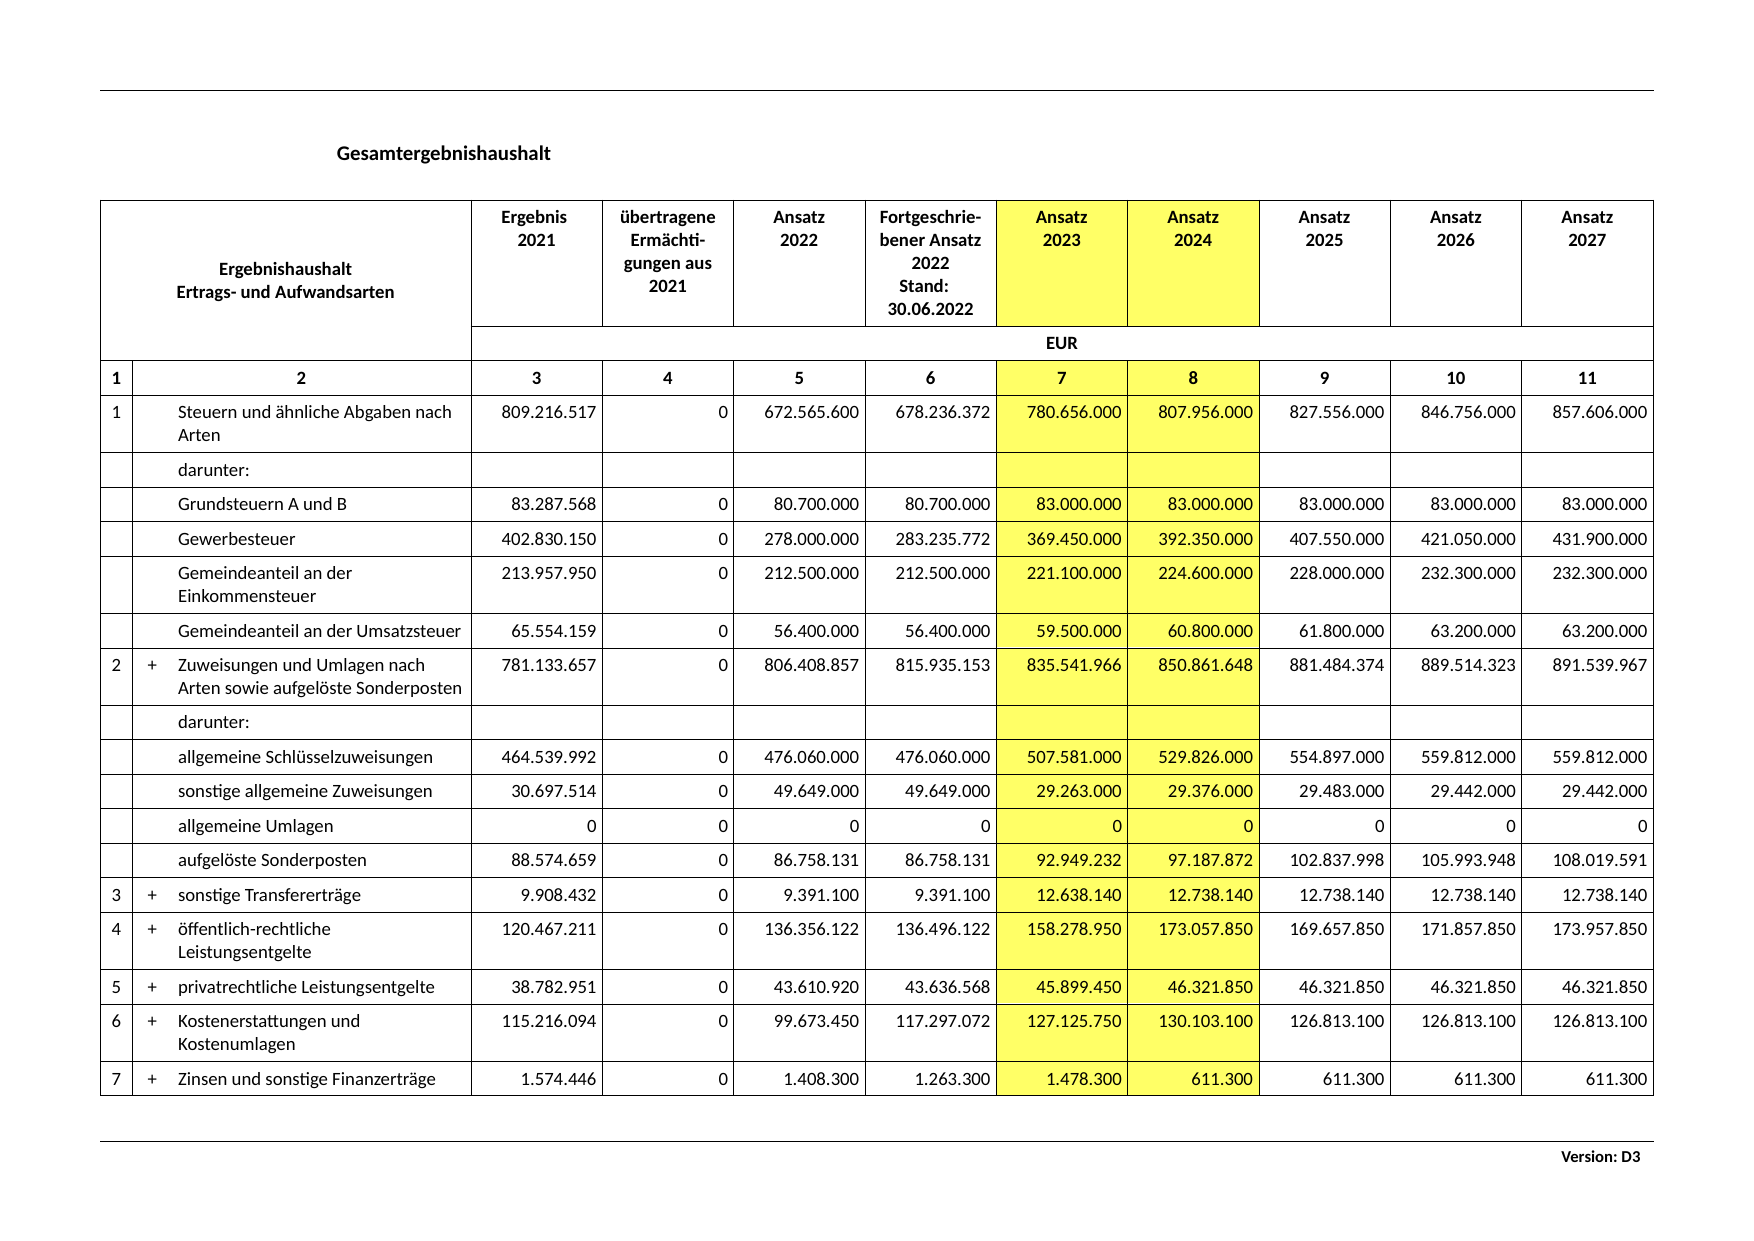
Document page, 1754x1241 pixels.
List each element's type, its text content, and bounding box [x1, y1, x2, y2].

table_cell 846.756.000 [1391, 396, 1521, 452]
table_cell 0 [1522, 809, 1653, 843]
table_cell 0 [603, 557, 733, 613]
table_cell [1522, 453, 1653, 487]
table_cell 88.574.659 [472, 844, 602, 877]
table_cell darunter: [172, 453, 471, 487]
table_cell 43.610.920 [734, 970, 865, 1003]
table_cell 559.812.000 [1522, 740, 1653, 774]
table_header Ansatz 2024 [1128, 201, 1259, 326]
table_cell 38.782.951 [472, 970, 602, 1003]
table_cell 80.700.000 [734, 488, 865, 521]
table_cell [734, 453, 865, 487]
table_cell 559.812.000 [1391, 740, 1521, 774]
table_cell 224.600.000 [1128, 557, 1259, 613]
table_cell 464.539.992 [472, 740, 602, 774]
table_cell 0 [603, 522, 733, 556]
table_cell 815.935.153 [866, 649, 996, 705]
table_cell 46.321.850 [1391, 970, 1521, 1003]
table_header Ansatz 2027 [1522, 201, 1653, 326]
table_cell 809.216.517 [472, 396, 602, 452]
table_cell 421.050.000 [1391, 522, 1521, 556]
table_header Ansatz 2026 [1391, 201, 1521, 326]
table_cell [133, 522, 172, 556]
table_cell 12.738.140 [1391, 878, 1521, 912]
table_cell 0 [603, 970, 733, 1003]
table_cell 857.606.000 [1522, 396, 1653, 452]
table_cell EUR [472, 327, 1653, 360]
table_cell [133, 453, 172, 487]
table_cell 0 [603, 614, 733, 647]
table_cell 0 [603, 878, 733, 912]
table_cell 611.300 [1391, 1062, 1521, 1095]
table_cell 29.442.000 [1391, 775, 1521, 808]
table_cell 1.478.300 [997, 1062, 1127, 1095]
table_cell [866, 706, 996, 739]
table_cell 4 [101, 913, 132, 969]
table_cell Zinsen und sonstige Finanzerträge [172, 1062, 471, 1095]
table_cell + [133, 1062, 172, 1095]
table_cell 392.350.000 [1128, 522, 1259, 556]
table_cell Grundsteuern A und B [172, 488, 471, 521]
table_cell 232.300.000 [1391, 557, 1521, 613]
table_cell 105.993.948 [1391, 844, 1521, 877]
table_header Ansatz 2023 [997, 201, 1127, 326]
table_cell [1391, 706, 1521, 739]
table_header Fortgeschrie-bener Ansatz 2022 Stand: 30.06.2022 [866, 201, 996, 326]
table_cell + [133, 878, 172, 912]
table_cell [1522, 706, 1653, 739]
table_cell 369.450.000 [997, 522, 1127, 556]
table_cell 212.500.000 [734, 557, 865, 613]
table_cell [133, 488, 172, 521]
table_cell Kostenerstattungen und Kostenumlagen [172, 1005, 471, 1061]
table_cell 59.500.000 [997, 614, 1127, 647]
table_cell [133, 614, 172, 647]
table_cell 3 [472, 361, 602, 395]
table_cell Gemeindeanteil an der Umsatzsteuer [172, 614, 471, 647]
table_cell [997, 706, 1127, 739]
table_cell 781.133.657 [472, 649, 602, 705]
table_cell 8 [1128, 361, 1259, 395]
table_cell [1128, 706, 1259, 739]
table_cell 3 [101, 878, 132, 912]
table_cell 827.556.000 [1260, 396, 1390, 452]
table_cell 63.200.000 [1391, 614, 1521, 647]
table_cell 9 [1260, 361, 1390, 395]
table_cell 1 [101, 396, 132, 452]
table_cell 5 [101, 970, 132, 1003]
table_cell 115.216.094 [472, 1005, 602, 1061]
table_cell 12.738.140 [1260, 878, 1390, 912]
table_cell 12.738.140 [1128, 878, 1259, 912]
table_cell 529.826.000 [1128, 740, 1259, 774]
table_cell 45.899.450 [997, 970, 1127, 1003]
table_cell 92.949.232 [997, 844, 1127, 877]
table_cell 29.376.000 [1128, 775, 1259, 808]
table_cell 12.638.140 [997, 878, 1127, 912]
table_cell 0 [1391, 809, 1521, 843]
table_cell [101, 614, 132, 647]
table_cell 97.187.872 [1128, 844, 1259, 877]
table_cell Zuweisungen und Umlagen nach Arten sowie aufgelöste Sonderposten [172, 649, 471, 705]
table_cell 889.514.323 [1391, 649, 1521, 705]
table_cell 672.565.600 [734, 396, 865, 452]
table_cell [133, 557, 172, 613]
table_cell 807.956.000 [1128, 396, 1259, 452]
table_cell 29.442.000 [1522, 775, 1653, 808]
table_cell [1391, 453, 1521, 487]
table_cell [101, 775, 132, 808]
table_cell 0 [603, 396, 733, 452]
table_cell [101, 488, 132, 521]
table_cell Gewerbesteuer [172, 522, 471, 556]
table_cell 611.300 [1260, 1062, 1390, 1095]
table_header Ansatz 2022 [734, 201, 865, 326]
table_cell 61.800.000 [1260, 614, 1390, 647]
table_cell 60.800.000 [1128, 614, 1259, 647]
table_cell 402.830.150 [472, 522, 602, 556]
table_cell 476.060.000 [734, 740, 865, 774]
table_cell + [133, 649, 172, 705]
table_cell [997, 453, 1127, 487]
table_cell 56.400.000 [734, 614, 865, 647]
table_cell 6 [866, 361, 996, 395]
table_cell 12.738.140 [1522, 878, 1653, 912]
table_cell privatrechtliche Leistungsentgelte [172, 970, 471, 1003]
table_cell 63.200.000 [1522, 614, 1653, 647]
table_cell 49.649.000 [866, 775, 996, 808]
table_cell 678.236.372 [866, 396, 996, 452]
table_cell darunter: [172, 706, 471, 739]
table_cell 0 [1128, 809, 1259, 843]
table_cell 136.496.122 [866, 913, 996, 969]
table_cell 212.500.000 [866, 557, 996, 613]
table_cell 554.897.000 [1260, 740, 1390, 774]
table_cell 49.649.000 [734, 775, 865, 808]
table_cell 1 [101, 361, 132, 395]
table_cell 6 [101, 1005, 132, 1061]
table_cell 1.574.446 [472, 1062, 602, 1095]
table_cell 169.657.850 [1260, 913, 1390, 969]
table_cell 7 [101, 1062, 132, 1095]
table_cell [101, 844, 132, 877]
table_cell 10 [1391, 361, 1521, 395]
table_cell öffentlich-rechtliche Leistungsentgelte [172, 913, 471, 969]
table_cell 7 [997, 361, 1127, 395]
table_cell 108.019.591 [1522, 844, 1653, 877]
table_cell 850.861.648 [1128, 649, 1259, 705]
table_cell [133, 844, 172, 877]
table_cell [603, 706, 733, 739]
table_cell 126.813.100 [1522, 1005, 1653, 1061]
table_cell [472, 706, 602, 739]
table_cell 891.539.967 [1522, 649, 1653, 705]
table_cell 806.408.857 [734, 649, 865, 705]
table_cell 83.000.000 [1260, 488, 1390, 521]
table_cell 83.000.000 [1128, 488, 1259, 521]
table_cell 407.550.000 [1260, 522, 1390, 556]
table_cell 278.000.000 [734, 522, 865, 556]
table_cell 46.321.850 [1260, 970, 1390, 1003]
table_cell 43.636.568 [866, 970, 996, 1003]
table_cell 171.857.850 [1391, 913, 1521, 969]
table_cell + [133, 1005, 172, 1061]
table_cell 476.060.000 [866, 740, 996, 774]
table_cell 0 [866, 809, 996, 843]
table_cell 507.581.000 [997, 740, 1127, 774]
table_cell [101, 557, 132, 613]
table_cell 46.321.850 [1522, 970, 1653, 1003]
table_cell 228.000.000 [1260, 557, 1390, 613]
table_cell 431.900.000 [1522, 522, 1653, 556]
table_cell 117.297.072 [866, 1005, 996, 1061]
table_cell 0 [603, 1005, 733, 1061]
table_cell sonstige Transfererträge [172, 878, 471, 912]
table_cell 29.483.000 [1260, 775, 1390, 808]
table_cell 30.697.514 [472, 775, 602, 808]
table_cell 126.813.100 [1260, 1005, 1390, 1061]
table_header Ansatz 2025 [1260, 201, 1390, 326]
table_cell allgemeine Schlüsselzuweisungen [172, 740, 471, 774]
table_cell 0 [1260, 809, 1390, 843]
table_cell 120.467.211 [472, 913, 602, 969]
table_cell 0 [603, 740, 733, 774]
table_cell 0 [734, 809, 865, 843]
table_cell [101, 740, 132, 774]
table_cell 56.400.000 [866, 614, 996, 647]
text Gesamtergebnishaushalt [100, 140, 1653, 166]
table_cell 611.300 [1128, 1062, 1259, 1095]
table_cell sonstige allgemeine Zuweisungen [172, 775, 471, 808]
table_cell + [133, 970, 172, 1003]
table_cell 9.908.432 [472, 878, 602, 912]
table_cell [133, 809, 172, 843]
table_cell Gemeindeanteil an der Einkommensteuer [172, 557, 471, 613]
table_cell 0 [997, 809, 1127, 843]
table_cell 86.758.131 [734, 844, 865, 877]
table_cell 213.957.950 [472, 557, 602, 613]
table_cell 2 [133, 361, 471, 395]
table_cell [603, 453, 733, 487]
table_cell [133, 706, 172, 739]
table_cell 130.103.100 [1128, 1005, 1259, 1061]
table_cell 9.391.100 [866, 878, 996, 912]
table_cell [101, 809, 132, 843]
table_cell 283.235.772 [866, 522, 996, 556]
table_cell 80.700.000 [866, 488, 996, 521]
table_cell 99.673.450 [734, 1005, 865, 1061]
table_cell 86.758.131 [866, 844, 996, 877]
table_cell 0 [472, 809, 602, 843]
table_cell 0 [603, 844, 733, 877]
table_cell allgemeine Umlagen [172, 809, 471, 843]
table_cell [472, 453, 602, 487]
table_cell 0 [603, 775, 733, 808]
table_cell [866, 453, 996, 487]
table_cell 9.391.100 [734, 878, 865, 912]
table_cell 0 [603, 649, 733, 705]
table_cell 0 [603, 488, 733, 521]
table_cell 221.100.000 [997, 557, 1127, 613]
table_cell 136.356.122 [734, 913, 865, 969]
table_cell 83.000.000 [997, 488, 1127, 521]
table_cell 126.813.100 [1391, 1005, 1521, 1061]
table_cell 46.321.850 [1128, 970, 1259, 1003]
table_cell 0 [603, 913, 733, 969]
table_cell [1128, 453, 1259, 487]
table_cell 4 [603, 361, 733, 395]
table_cell [101, 453, 132, 487]
table_cell 611.300 [1522, 1062, 1653, 1095]
table_cell 65.554.159 [472, 614, 602, 647]
table_cell 127.125.750 [997, 1005, 1127, 1061]
table_cell 0 [603, 809, 733, 843]
table_cell 1.263.300 [866, 1062, 996, 1095]
table_header Ergebnis 2021 [472, 201, 602, 326]
table_header Ergebnishaushalt Ertrags- und Aufwandsarten [101, 201, 471, 360]
table_cell 29.263.000 [997, 775, 1127, 808]
table_cell 83.000.000 [1391, 488, 1521, 521]
table_cell 173.057.850 [1128, 913, 1259, 969]
table_cell 173.957.850 [1522, 913, 1653, 969]
table_cell 11 [1522, 361, 1653, 395]
table_cell 83.000.000 [1522, 488, 1653, 521]
table_cell + [133, 913, 172, 969]
table_cell 0 [603, 1062, 733, 1095]
table_cell 2 [101, 649, 132, 705]
table_cell [1260, 706, 1390, 739]
table_cell [1260, 453, 1390, 487]
table_cell [133, 740, 172, 774]
table_cell 83.287.568 [472, 488, 602, 521]
table_cell 5 [734, 361, 865, 395]
table_cell 780.656.000 [997, 396, 1127, 452]
table_cell [133, 775, 172, 808]
table_cell 102.837.998 [1260, 844, 1390, 877]
table_cell Steuern und ähnliche Abgaben nach Arten [172, 396, 471, 452]
table_cell [101, 706, 132, 739]
table_cell [101, 522, 132, 556]
table_cell 1.408.300 [734, 1062, 865, 1095]
table_cell [133, 396, 172, 452]
table_cell 232.300.000 [1522, 557, 1653, 613]
table_cell 835.541.966 [997, 649, 1127, 705]
table_cell 158.278.950 [997, 913, 1127, 969]
table_cell 881.484.374 [1260, 649, 1390, 705]
table_cell [734, 706, 865, 739]
table_cell aufgelöste Sonderposten [172, 844, 471, 877]
table_header übertragene Ermächti-gungen aus 2021 [603, 201, 733, 326]
